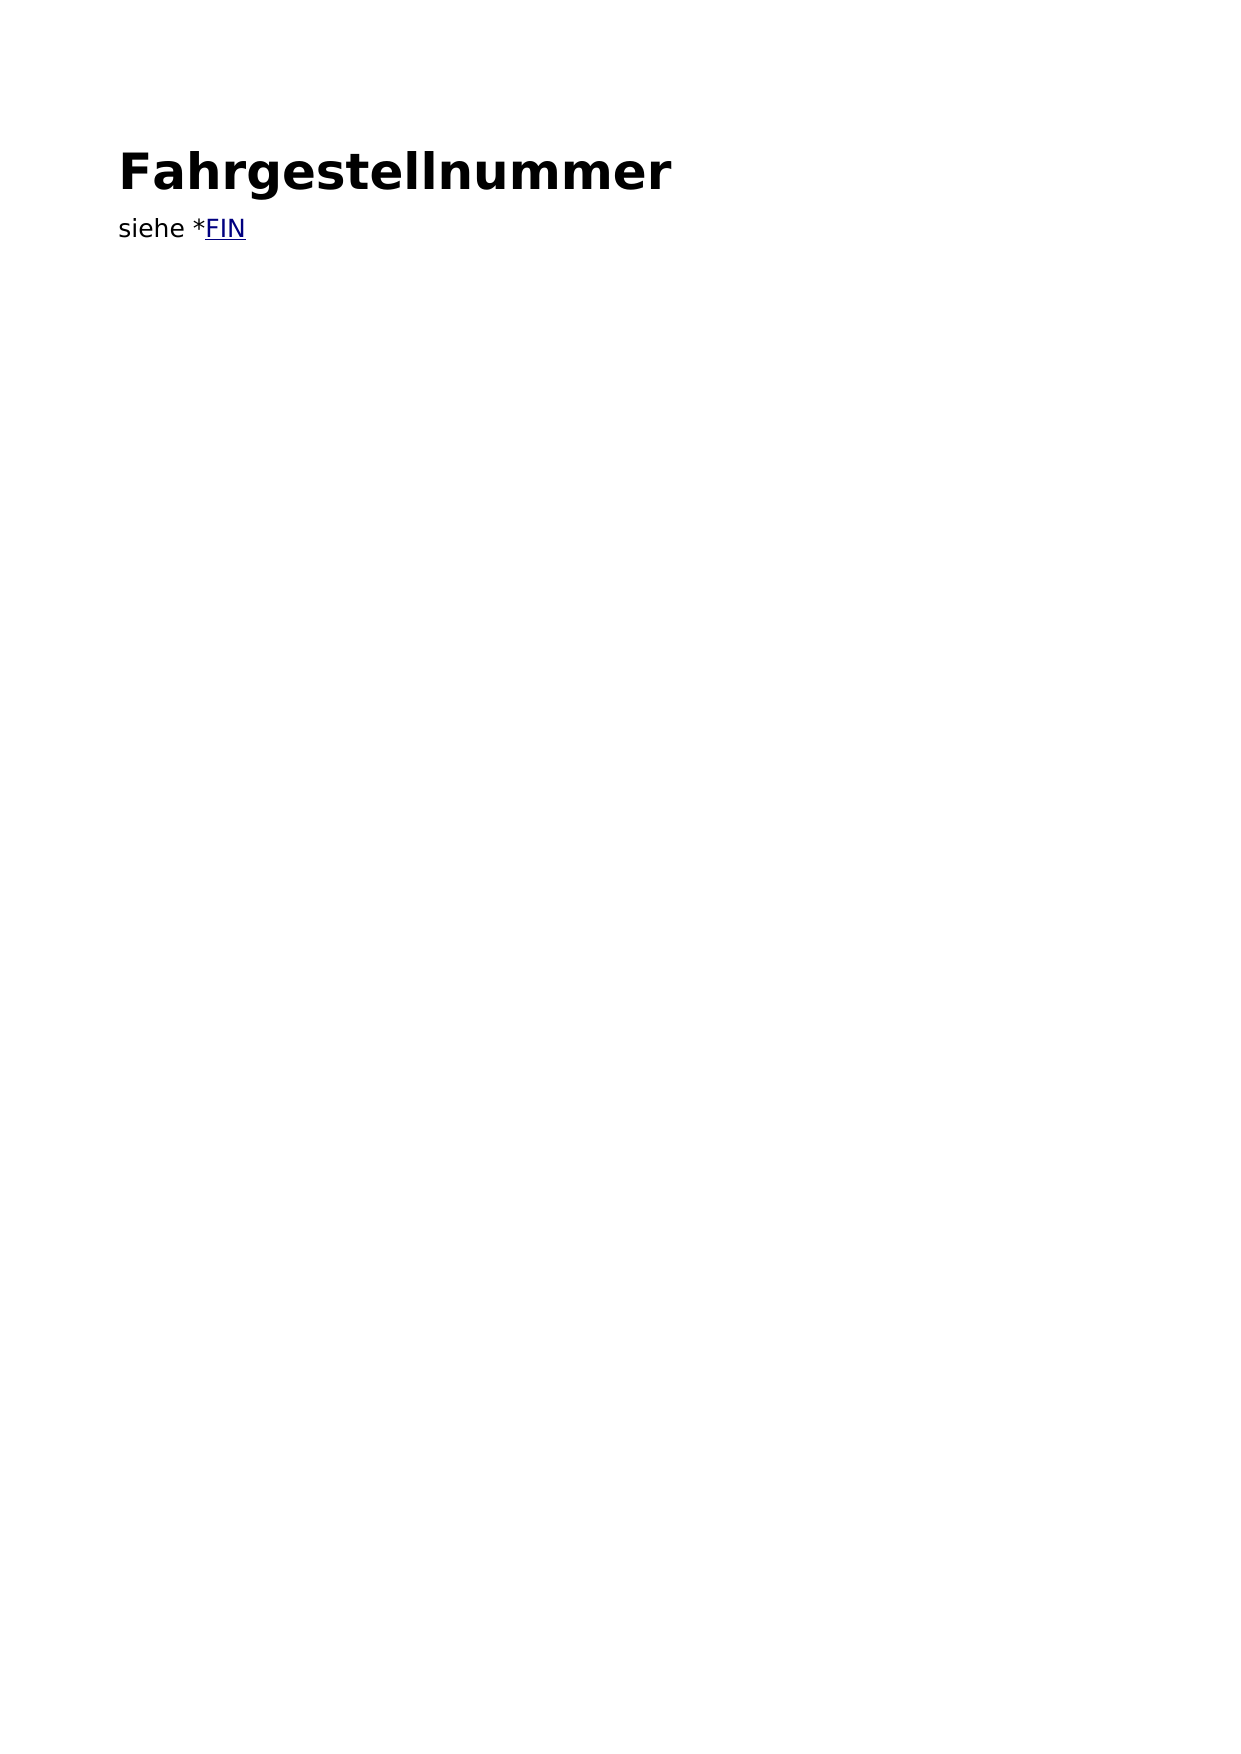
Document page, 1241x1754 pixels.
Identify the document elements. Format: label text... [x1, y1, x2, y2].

text siehe *FIN [118, 214, 1122, 243]
subtitle Fahrgestellnummer [118, 143, 1122, 201]
